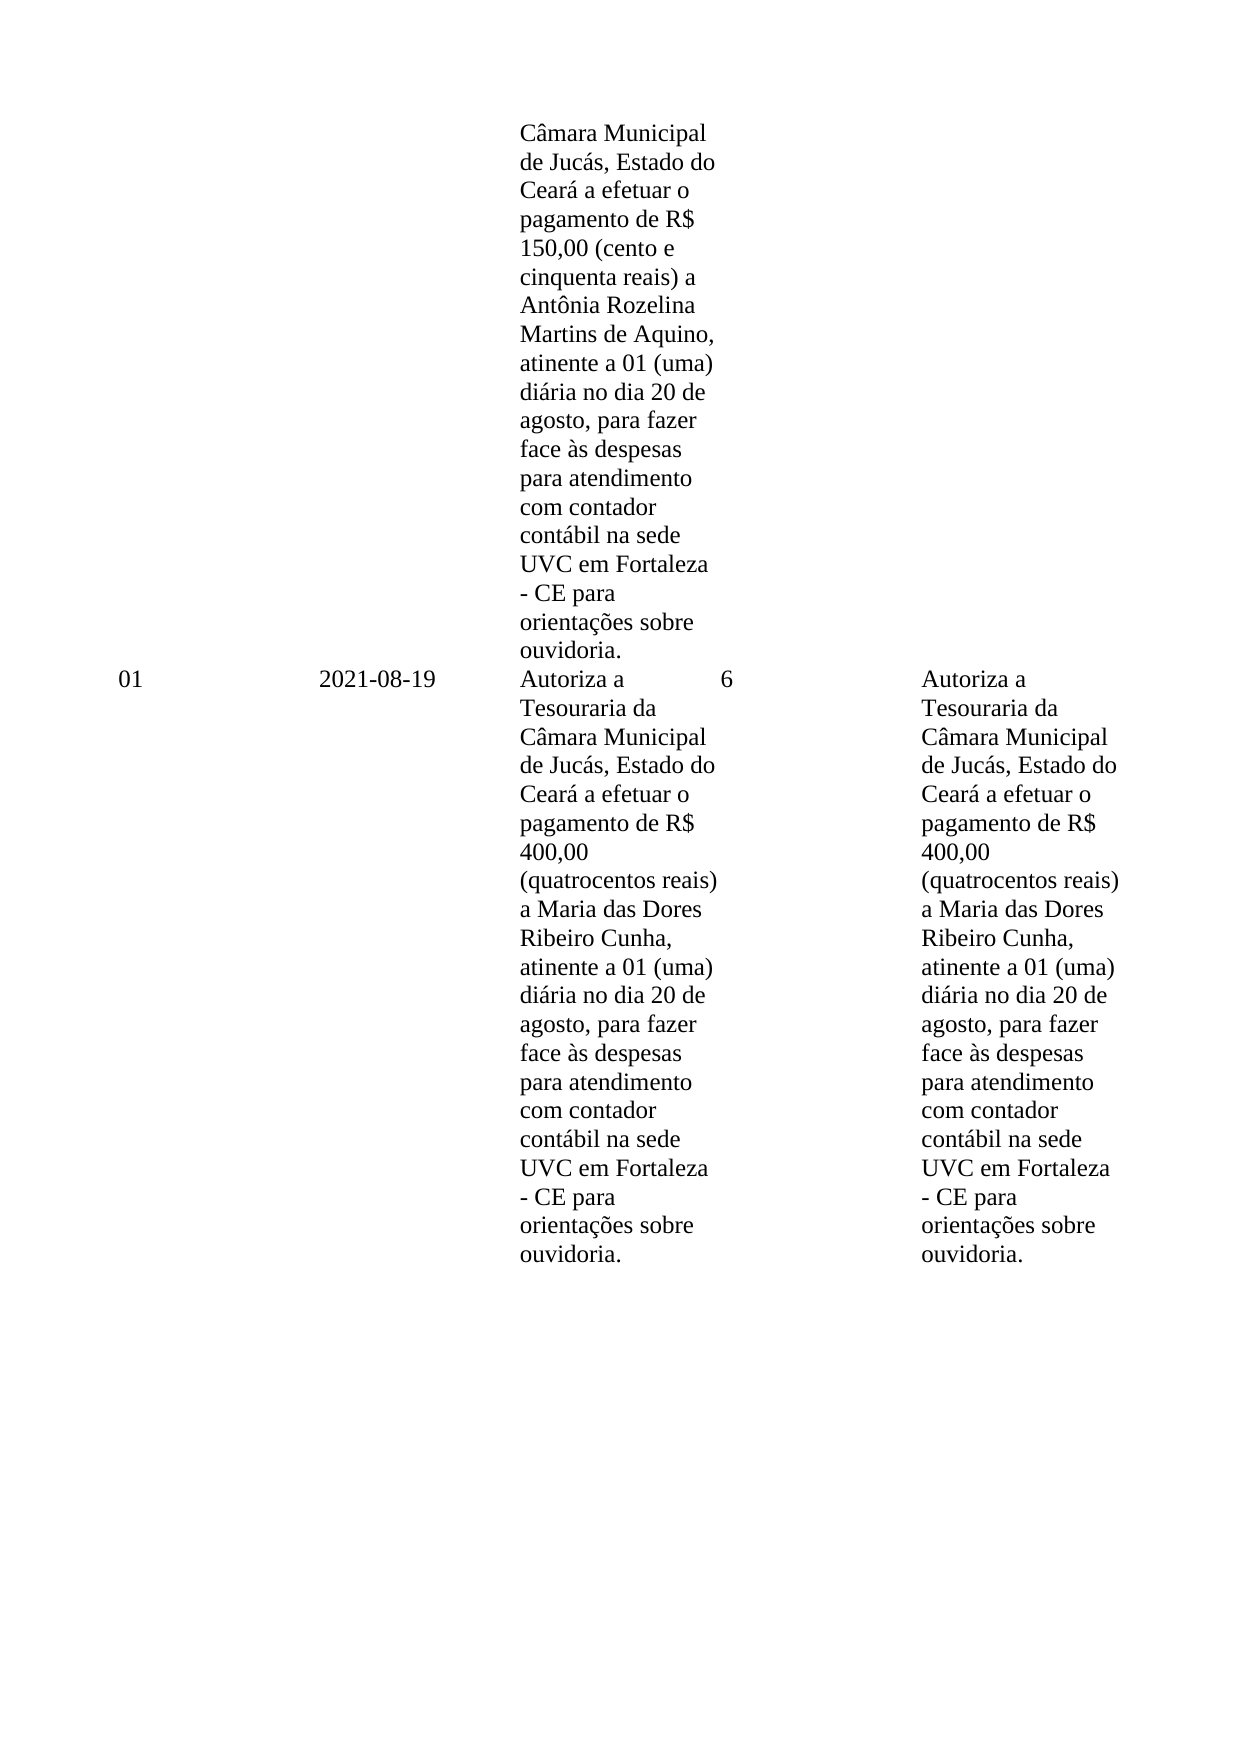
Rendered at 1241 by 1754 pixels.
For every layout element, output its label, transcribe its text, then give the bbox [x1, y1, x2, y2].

table_cell 2021-08-19 [319, 664, 519, 1268]
table_cell [921, 118, 1122, 664]
table_cell [319, 118, 519, 664]
table_cell 01 [118, 664, 319, 1268]
table_cell [720, 118, 921, 664]
table_cell Autoriza a Tesouraria da Câmara Municipal de Jucás, Estado do Ceará a efetuar o pagamento de R$ 400,00 (quatrocentos reais) a Maria das Dores Ribeiro Cunha, atinente a 01 (uma) diária no dia 20 de agosto, para fazer face às despesas para atendimento com contador contábil na sede UVC em Fortaleza - CE para orientações sobre ouvidoria. [921, 664, 1122, 1268]
table_cell 6 [720, 664, 921, 1268]
table_cell Câmara Municipal de Jucás, Estado do Ceará a efetuar o pagamento de R$ 150,00 (cento e cinquenta reais) a Antônia Rozelina Martins de Aquino, atinente a 01 (uma) diária no dia 20 de agosto, para fazer face às despesas para atendimento com contador contábil na sede UVC em Fortaleza - CE para orientações sobre ouvidoria. [520, 118, 720, 664]
table_cell [118, 118, 319, 664]
table_cell Autoriza a Tesouraria da Câmara Municipal de Jucás, Estado do Ceará a efetuar o pagamento de R$ 400,00 (quatrocentos reais) a Maria das Dores Ribeiro Cunha, atinente a 01 (uma) diária no dia 20 de agosto, para fazer face às despesas para atendimento com contador contábil na sede UVC em Fortaleza - CE para orientações sobre ouvidoria. [520, 664, 720, 1268]
